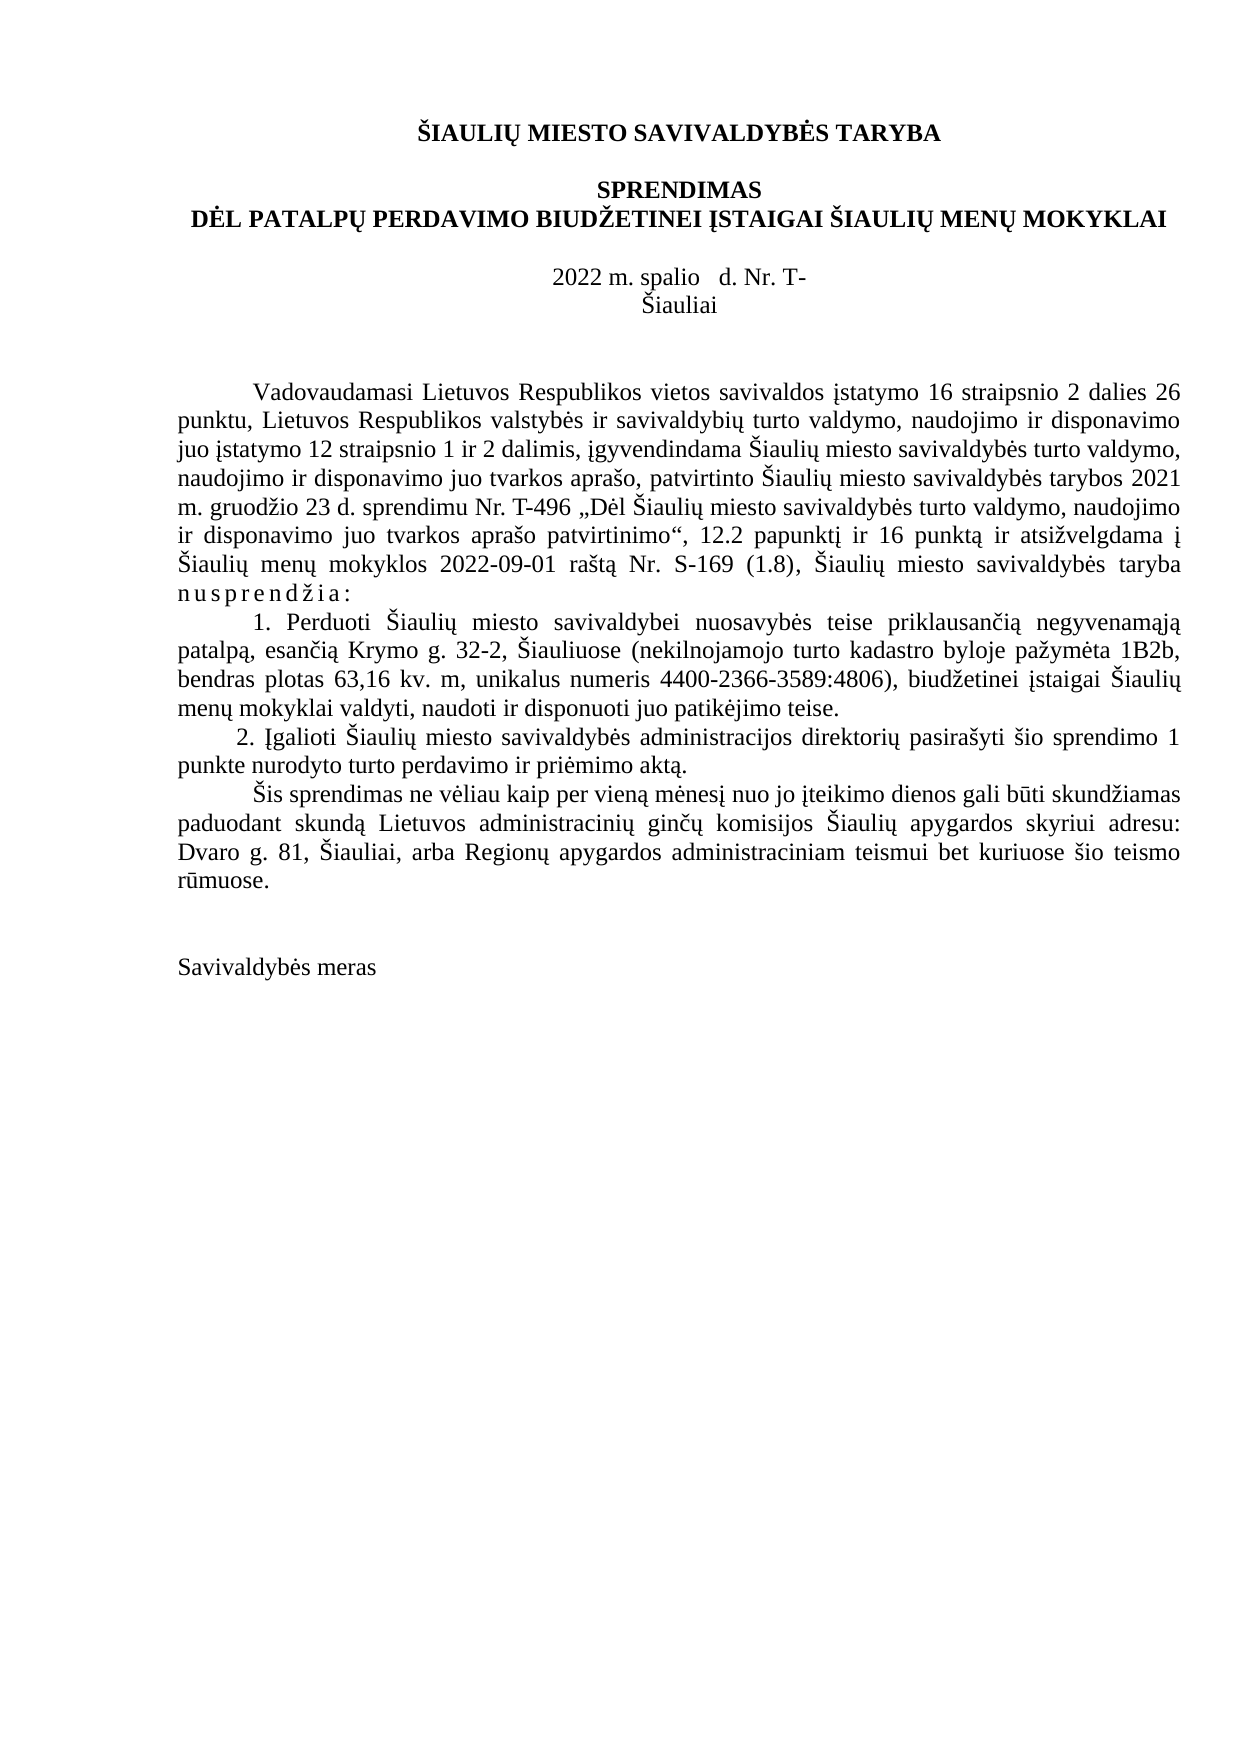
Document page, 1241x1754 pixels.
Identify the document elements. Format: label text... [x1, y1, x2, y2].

text Savivaldybės meras [177, 952, 1181, 981]
text 2022 m. spalio d. Nr. T- [177, 262, 1181, 291]
text Vadovaudamasi Lietuvos Respublikos vietos savivaldos įstatymo 16 straipsnio 2 dalies 26 punktu, Lietuvos Respublikos valstybės ir savivaldybių turto valdymo, naudojimo ir disponavimo juo įstatymo 12 straipsnio 1 ir 2 dalimis, įgyvendindama Šiaulių miesto savivaldybės turto valdymo, naudojimo ir disponavimo juo tvarkos aprašo, patvirtinto Šiaulių miesto savivaldybės tarybos 2021 m. gruodžio 23 d. sprendimu Nr. T-496 „Dėl Šiaulių miesto savivaldybės turto valdymo, naudojimo ir disponavimo juo tvarkos aprašo patvirtinimo“, 12.2 papunktį ir 16 punktą ir atsižvelgdama į Šiaulių menų mokyklos 2022-09-01 raštą Nr. S-169 (1.8), Šiaulių miesto savivaldybės taryba nusprendžia: [177, 377, 1181, 607]
text Šiauliai [177, 291, 1181, 319]
text ŠIAULIŲ MIESTO SAVIVALDYBĖS TARYBA [177, 118, 1181, 147]
text 2. Įgalioti Šiaulių miesto savivaldybės administracijos direktorių pasirašyti šio sprendimo 1 punkte nurodyto turto perdavimo ir priėmimo aktą. [177, 722, 1181, 779]
text SPRENDIMAS [177, 176, 1181, 204]
text 1. Perduoti Šiaulių miesto savivaldybei nuosavybės teise priklausančią negyvenamąją patalpą, esančią Krymo g. 32-2, Šiauliuose (nekilnojamojo turto kadastro byloje pažymėta 1B2b, bendras plotas 63,16 kv. m, unikalus numeris 4400-2366-3589:4806), biudžetinei įstaigai Šiaulių menų mokyklai valdyti, naudoti ir disponuoti juo patikėjimo teise. [177, 607, 1181, 722]
text DĖL PATALPŲ PERDAVIMO BIUDŽETINEI ĮSTAIGAI ŠIAULIŲ MENŲ MOKYKLAI [177, 204, 1181, 233]
text Šis sprendimas ne vėliau kaip per vieną mėnesį nuo jo įteikimo dienos gali būti skundžiamas paduodant skundą Lietuvos administracinių ginčų komisijos Šiaulių apygardos skyriui adresu: Dvaro g. 81, Šiauliai, arba Regionų apygardos administraciniam teismui bet kuriuose šio teismo rūmuose. [177, 779, 1181, 894]
